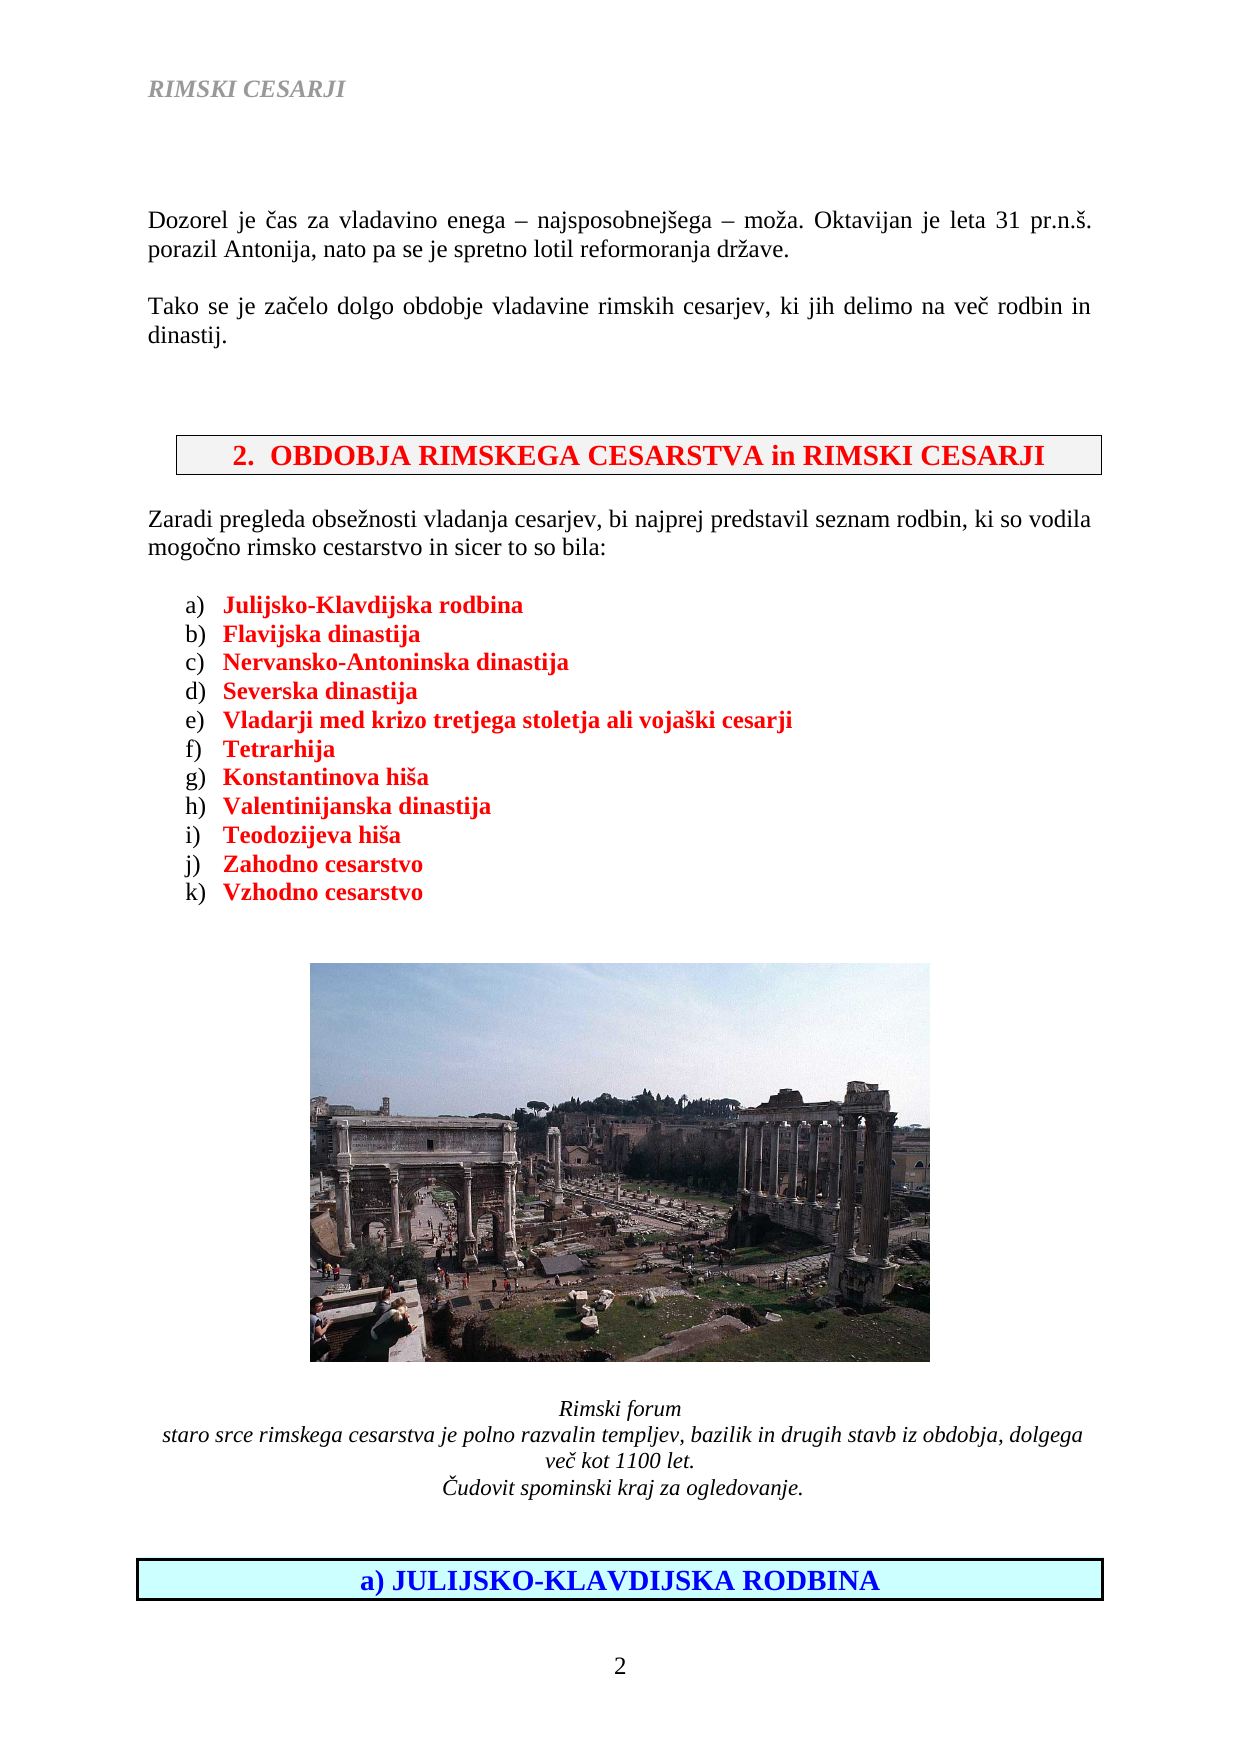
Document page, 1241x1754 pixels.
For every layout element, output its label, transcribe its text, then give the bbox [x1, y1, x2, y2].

list Zahodno cesarstvo [185, 849, 1093, 877]
list Vzhodno cesarstvo [185, 877, 1093, 906]
picture [310, 963, 930, 1362]
list Severska dinastija [185, 676, 1093, 705]
text Zaradi pregleda obsežnosti vladanja cesarjev, bi najprej predstavil seznam rodbin, ki so vodila mogočno rimsko cestarstvo in sicer to so bila: [148, 504, 1093, 561]
list Konstantinova hiša [185, 762, 1093, 791]
list Teodozijeva hiša [185, 820, 1093, 849]
text staro srce rimskega cesarstva je polno razvalin templjev, bazilik in drugih stavb iz obdobja, dolgega več kot 1100 let. [148, 1421, 1093, 1474]
text Dozorel je čas za vladavino enega – najsposobnejšega – moža. Oktavijan je leta 31 pr.n.š. porazil Antonija, nato pa se je spretno lotil reformoranja države. [148, 205, 1093, 263]
list Valentinijanska dinastija [185, 791, 1093, 820]
text a) JULIJSKO-KLAVDIJSKA RODBINA [139, 1561, 1101, 1598]
list Vladarji med krizo tretjega stoletja ali vojaški cesarji [185, 705, 1093, 734]
text Čudovit spominski kraj za ogledovanje. [148, 1474, 1093, 1500]
list Tetrarhija [185, 734, 1093, 762]
list Julijsko-Klavdijska rodbina [185, 590, 1093, 619]
text Rimski forum [148, 1394, 1093, 1421]
list Nervansko-Antoninska dinastija [185, 647, 1093, 676]
list OBDOBJA RIMSKEGA CESARSTVA in RIMSKI CESARJI [177, 436, 1101, 474]
list Flavijska dinastija [185, 619, 1093, 647]
text Tako se je začelo dolgo obdobje vladavine rimskih cesarjev, ki jih delimo na več rodbin in dinastij. [148, 291, 1093, 349]
